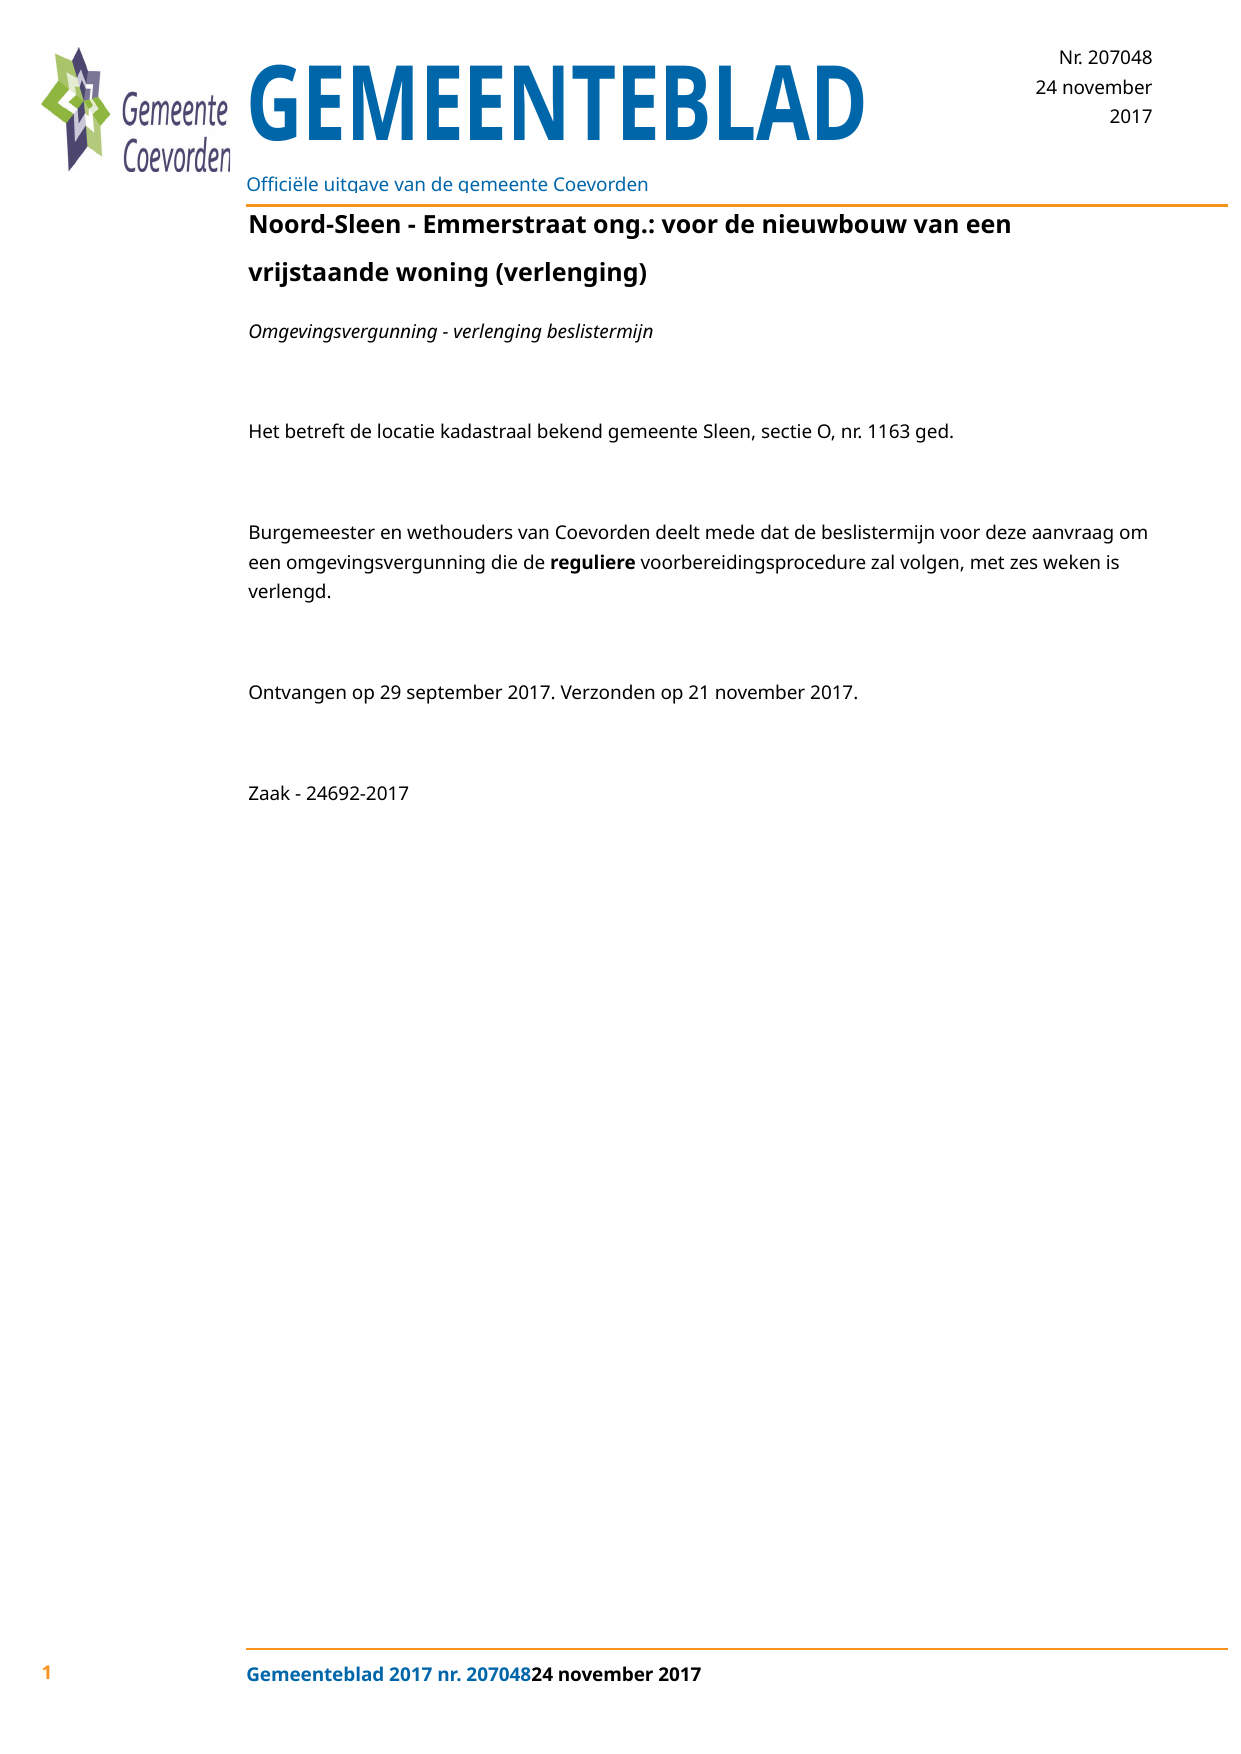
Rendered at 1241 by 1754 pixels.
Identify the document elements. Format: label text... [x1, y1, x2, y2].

text Omgevingsvergunning - verlenging beslistermijn [248, 318, 1152, 344]
text Het betreft de locatie kadastraal bekend gemeente Sleen, sectie O, nr. 1163 ged. [248, 419, 1152, 444]
text Burgemeester en wethouders van Coevorden deelt mede dat de beslistermijn voor deze aanvraag om een omgevingsvergunning die de reguliere voorbereidingsprocedure zal volgen, met zes weken is verlengd. [248, 519, 1152, 604]
picture [41, 47, 231, 172]
text Noord-Sleen - Emmerstraat ong.: voor de nieuwbouw van een vrijstaande woning (verlenging) [248, 207, 1152, 288]
text Zaak - 24692-2017 [248, 780, 1152, 806]
text Ontvangen op 29 september 2017. Verzonden op 21 november 2017. [248, 679, 1152, 705]
